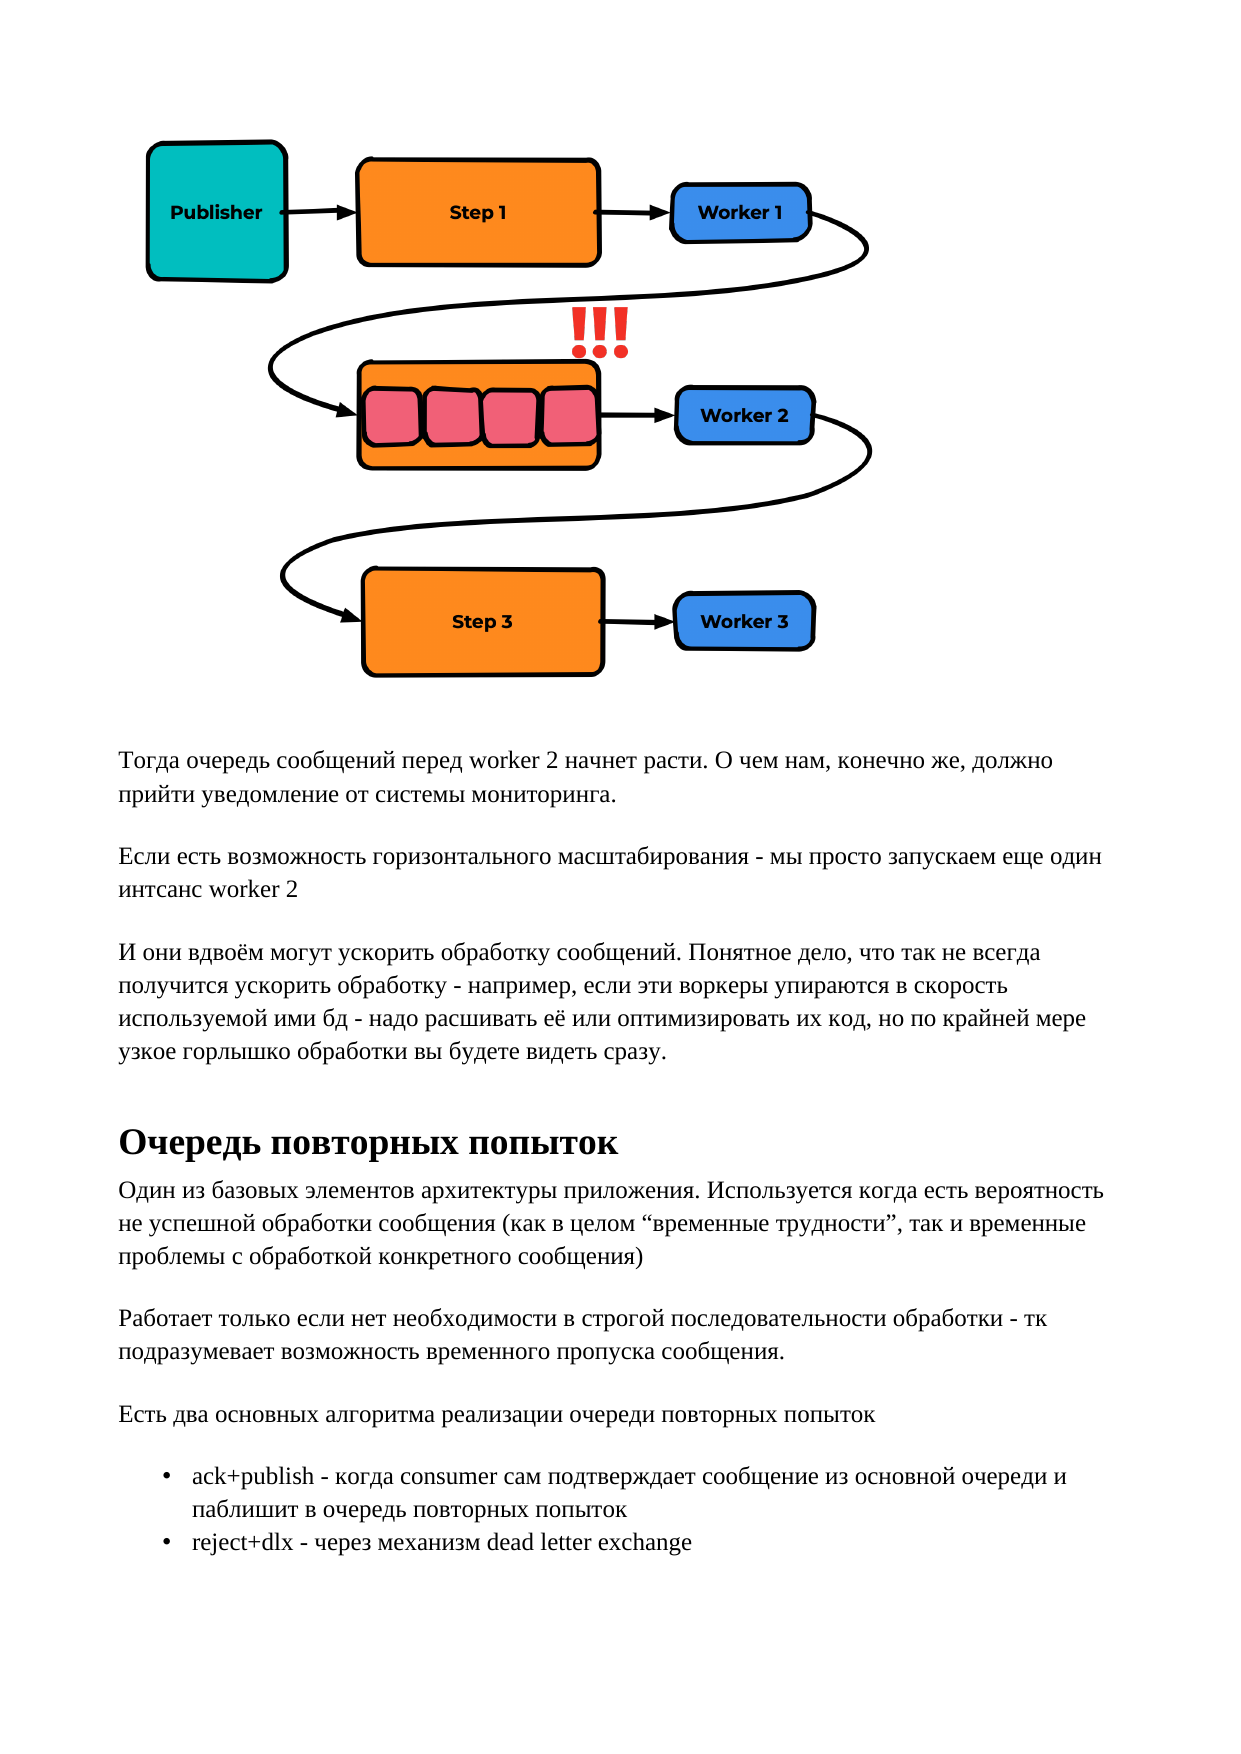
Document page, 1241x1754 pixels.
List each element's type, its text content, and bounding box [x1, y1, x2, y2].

text И они вдвоём могут ускорить обработку сообщений. Понятное дело, что так не всегда получится ускорить обработку - например, если эти воркеры упираются в скорость используемой ими бд - надо расшивать её или оптимизировать их код, но по крайней мере узкое горлышко обработки вы будете видеть сразу. [118, 937, 1122, 1064]
text Один из базовых элементов архитектуры приложения. Используется когда есть вероятность не успешной обработки сообщения (как в целом “временные трудности”, так и временные проблемы с обработкой конкретного сообщения) [118, 1175, 1122, 1269]
subtitle Очередь повторных попыток [118, 1119, 1122, 1162]
text Тогда очередь сообщений перед worker 2 начнет расти. О чем нам, конечно же, должно прийти уведомление от системы мониторинга. [118, 746, 1122, 807]
picture [118, 118, 900, 712]
text Работает только если нет необходимости в строгой последовательности обработки - тк подразумевает возможность временного пропуска сообщения. [118, 1303, 1122, 1365]
text Есть два основных алгоритма реализации очереди повторных попыток [118, 1399, 1122, 1427]
list ack+publish - когда consumer сам подтверждает сообщение из основной очереди и паблишит в очередь повторных попыток [162, 1461, 1122, 1523]
list reject+dlx - через механизм dead letter exchange [162, 1527, 1122, 1556]
text Если есть возможность горизонтального масштабирования - мы просто запускаем еще один интсанс worker 2 [118, 841, 1122, 903]
